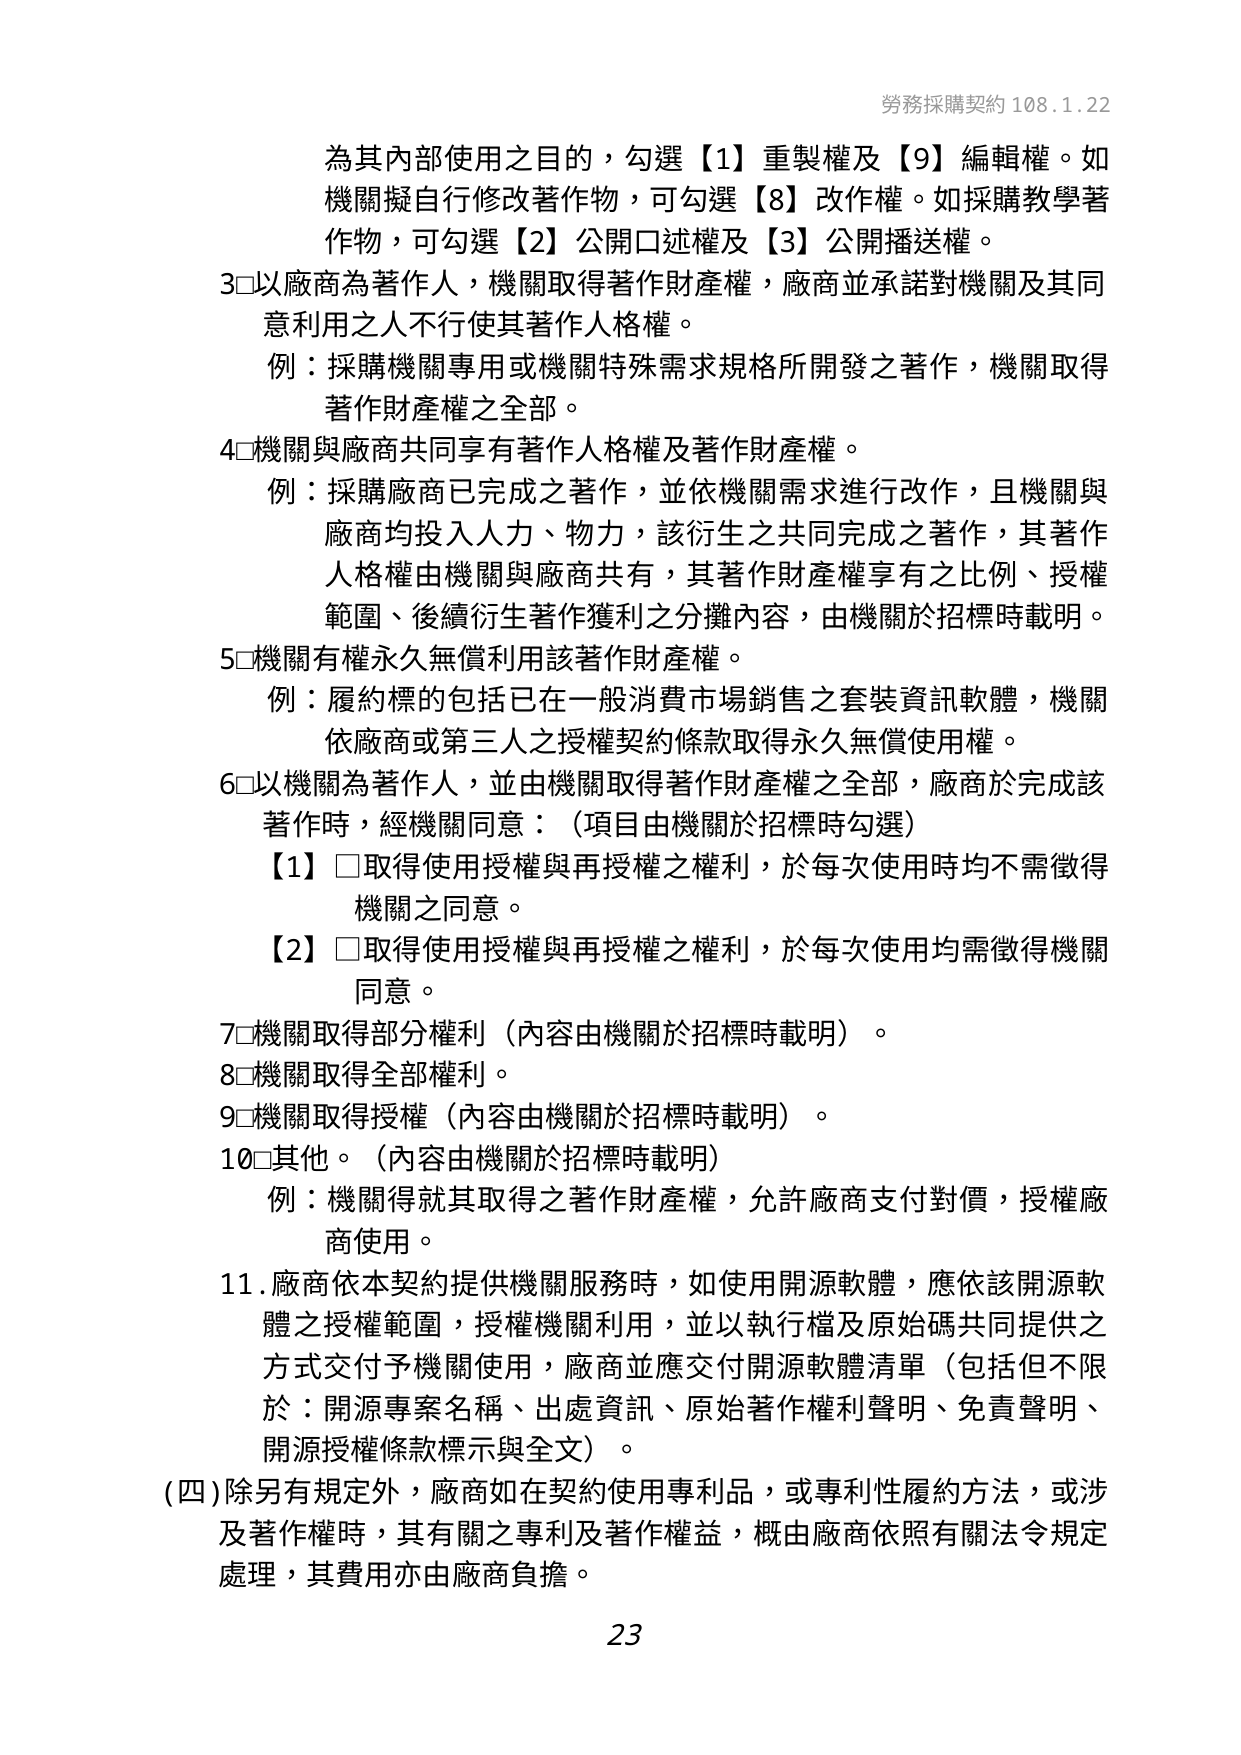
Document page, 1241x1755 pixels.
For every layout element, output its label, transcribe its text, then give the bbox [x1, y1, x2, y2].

text 例：機關得就其取得之著作財產權，允許廠商支付對價，授權廠商使用。 [267, 1177, 1110, 1261]
text 8□機關取得全部權利。 [218, 1052, 1108, 1094]
text (四)除另有規定外，廠商如在契約使用專利品，或專利性履約方法，或涉及著作權時，其有關之專利及著作權益，概由廠商依照有關法令規定處理，其費用亦由廠商負擔。 [159, 1469, 1110, 1594]
text 6□以機關為著作人，並由機關取得著作財產權之全部，廠商於完成該著作時，經機關同意：（項目由機關於招標時勾選） [218, 761, 1108, 844]
text 10□其他。（內容由機關於招標時載明） [218, 1136, 1108, 1177]
text 例：採購機關專用或機關特殊需求規格所開發之著作，機關取得著作財產權之全部。 [267, 344, 1110, 427]
text 【2】□取得使用授權與再授權之權利，於每次使用均需徵得機關同意。 [255, 927, 1110, 1011]
text 7□機關取得部分權利（內容由機關於招標時載明）。 [218, 1011, 1108, 1052]
text 9□機關取得授權（內容由機關於招標時載明）。 [218, 1094, 1108, 1136]
text 例：採購廠商已完成之著作，並依機關需求進行改作，且機關與廠商均投入人力、物力，該衍生之共同完成之著作，其著作人格權由機關與廠商共有，其著作財產權享有之比例、授權範圍、後續衍生著作獲利之分攤內容，由機關於招標時載明。 [267, 469, 1110, 636]
text 【1】□取得使用授權與再授權之權利，於每次使用時均不需徵得機關之同意。 [255, 844, 1110, 927]
text 4□機關與廠商共同享有著作人格權及著作財產權。 [218, 427, 1108, 469]
text 11.廠商依本契約提供機關服務時，如使用開源軟體，應依該開源軟體之授權範圍，授權機關利用，並以執行檔及原始碼共同提供之方式交付予機關使用，廠商並應交付開源軟體清單（包括但不限於：開源專案名稱、出處資訊、原始著作權利聲明、免責聲明、開源授權條款標示與全文）。 [218, 1261, 1108, 1469]
text 3□以廠商為著作人，機關取得著作財產權，廠商並承諾對機關及其同意利用之人不行使其著作人格權。 [218, 261, 1108, 344]
text 例：採購一般共通性需求規格所開發之著作，機關得就業務需要，為其內部使用之目的，勾選【1】重製權及【9】編輯權。如機關擬自行修改著作物，可勾選【8】改作權。如採購教學著作物，可勾選【2】公開口述權及【3】公開播送權。 [267, 136, 1110, 261]
text 例：履約標的包括已在一般消費市場銷售之套裝資訊軟體，機關依廠商或第三人之授權契約條款取得永久無償使用權。 [267, 677, 1110, 761]
text 5□機關有權永久無償利用該著作財產權。 [218, 636, 1108, 677]
